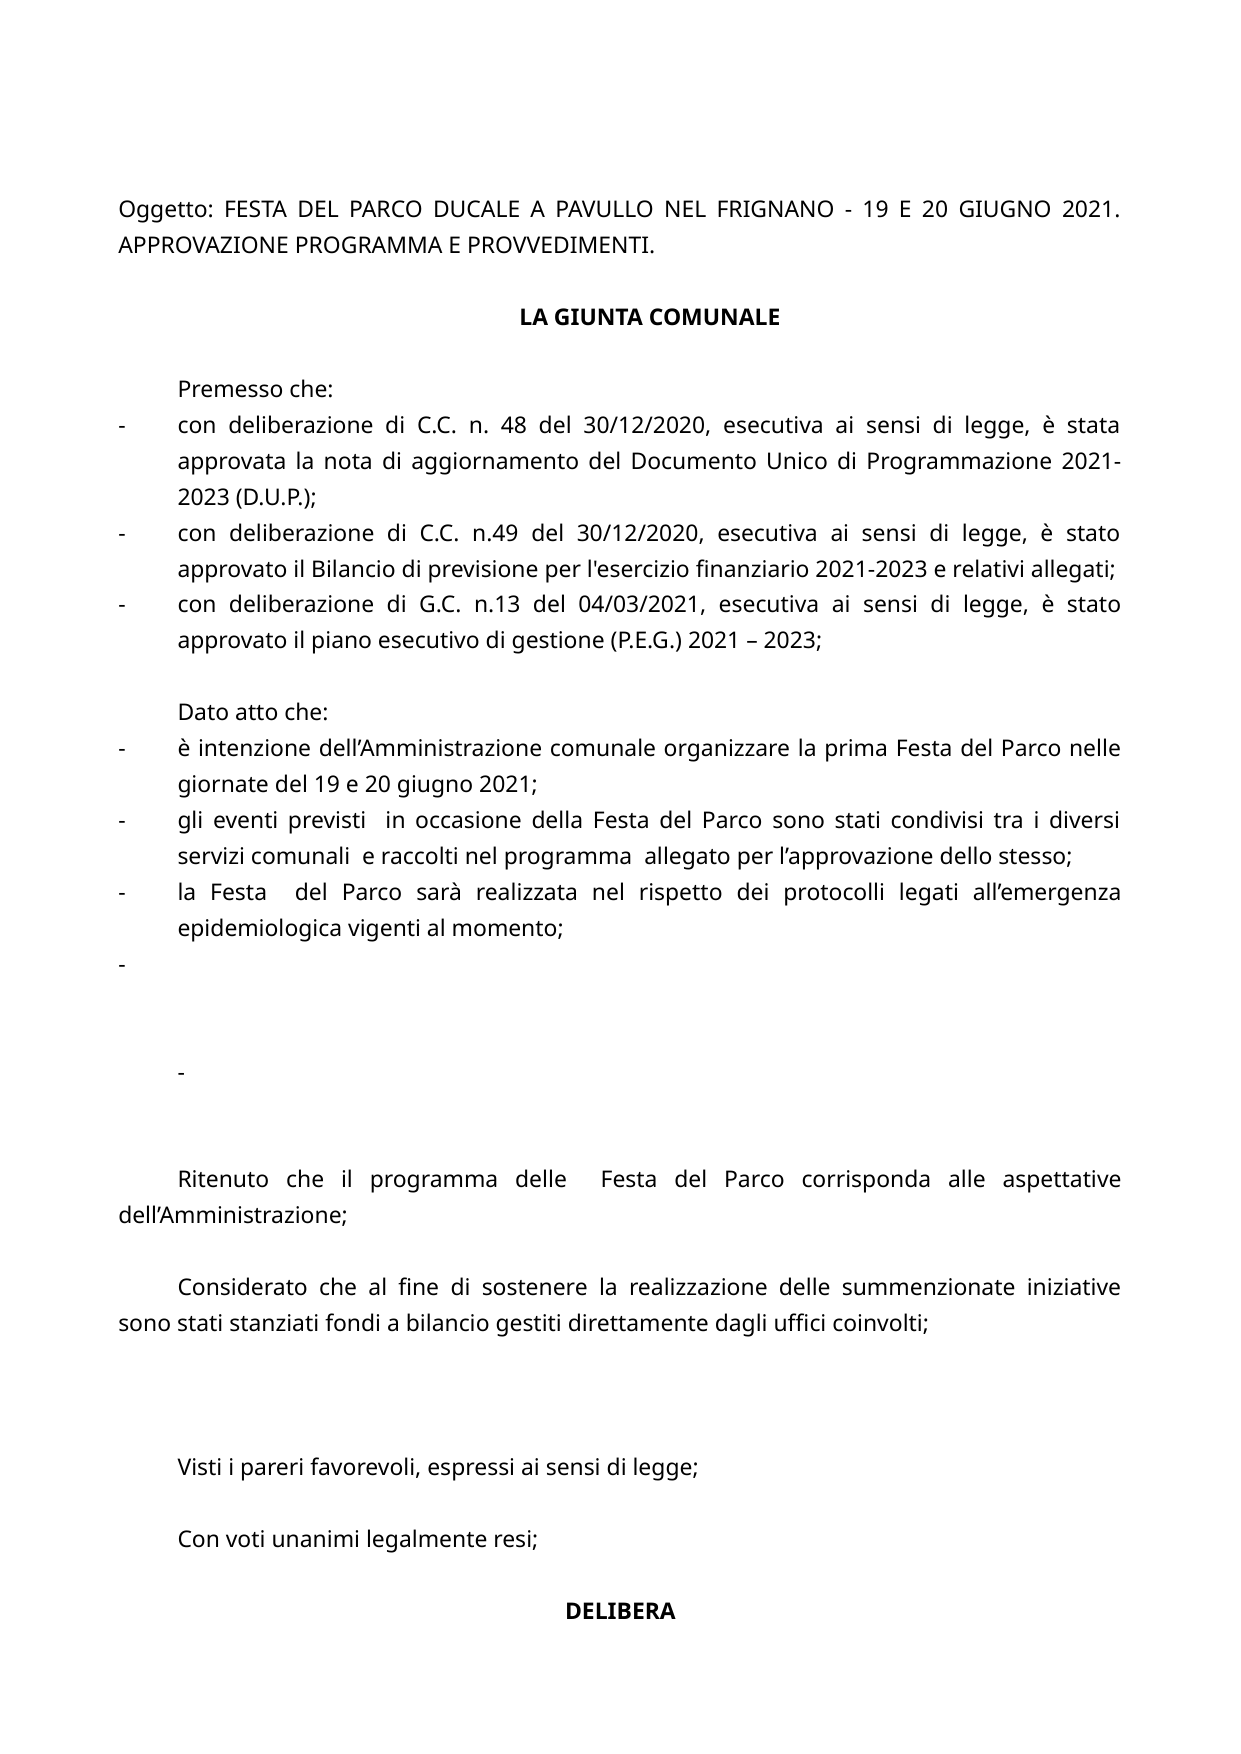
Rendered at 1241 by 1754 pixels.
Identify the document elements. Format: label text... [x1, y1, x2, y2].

text LA GIUNTA COMUNALE [118, 301, 1122, 332]
text Dato atto che: [118, 696, 1122, 727]
text Considerato che al fine di sostenere la realizzazione delle summenzionate iniziative sono stati stanziati fondi a bilancio gestiti direttamente dagli uffici coinvolti; [118, 1271, 1122, 1338]
list è intenzione dell’Amministrazione comunale organizzare la prima Festa del Parco nelle giornate del 19 e 20 giugno 2021; [118, 732, 1122, 799]
list con deliberazione di C.C. n.49 del 30/12/2020, esecutiva ai sensi di legge, è stato approvato il Bilancio di previsione per l'esercizio finanziario 2021-2023 e relativi allegati; [118, 517, 1122, 584]
text Visti i pareri favorevoli, espressi ai sensi di legge; [118, 1451, 1122, 1482]
list con deliberazione di C.C. n. 48 del 30/12/2020, esecutiva ai sensi di legge, è stata approvata la nota di aggiornamento del Documento Unico di Programmazione 2021-2023 (D.U.P.); [118, 409, 1122, 512]
list gli eventi previsti in occasione della Festa del Parco sono stati condivisi tra i diversi servizi comunali e raccolti nel programma allegato per l’approvazione dello stesso; [118, 804, 1122, 871]
text Ritenuto che il programma delle Festa del Parco corrisponda alle aspettative dell’Amministrazione; [118, 1163, 1122, 1231]
list con deliberazione di G.C. n.13 del 04/03/2021, esecutiva ai sensi di legge, è stato approvato il piano esecutivo di gestione (P.E.G.) 2021 – 2023; [118, 588, 1122, 656]
text Premesso che: [118, 373, 1122, 404]
text Oggetto: FESTA DEL PARCO DUCALE A PAVULLO NEL FRIGNANO - 19 E 20 GIUGNO 2021. APPROVAZIONE PROGRAMMA E PROVVEDIMENTI. [118, 193, 1122, 260]
text Con voti unanimi legalmente resi; [118, 1523, 1122, 1554]
text DELIBERA [118, 1595, 1122, 1626]
list la Festa del Parco sarà realizzata nel rispetto dei protocolli legati all’emergenza epidemiologica vigenti al momento; [118, 876, 1122, 943]
